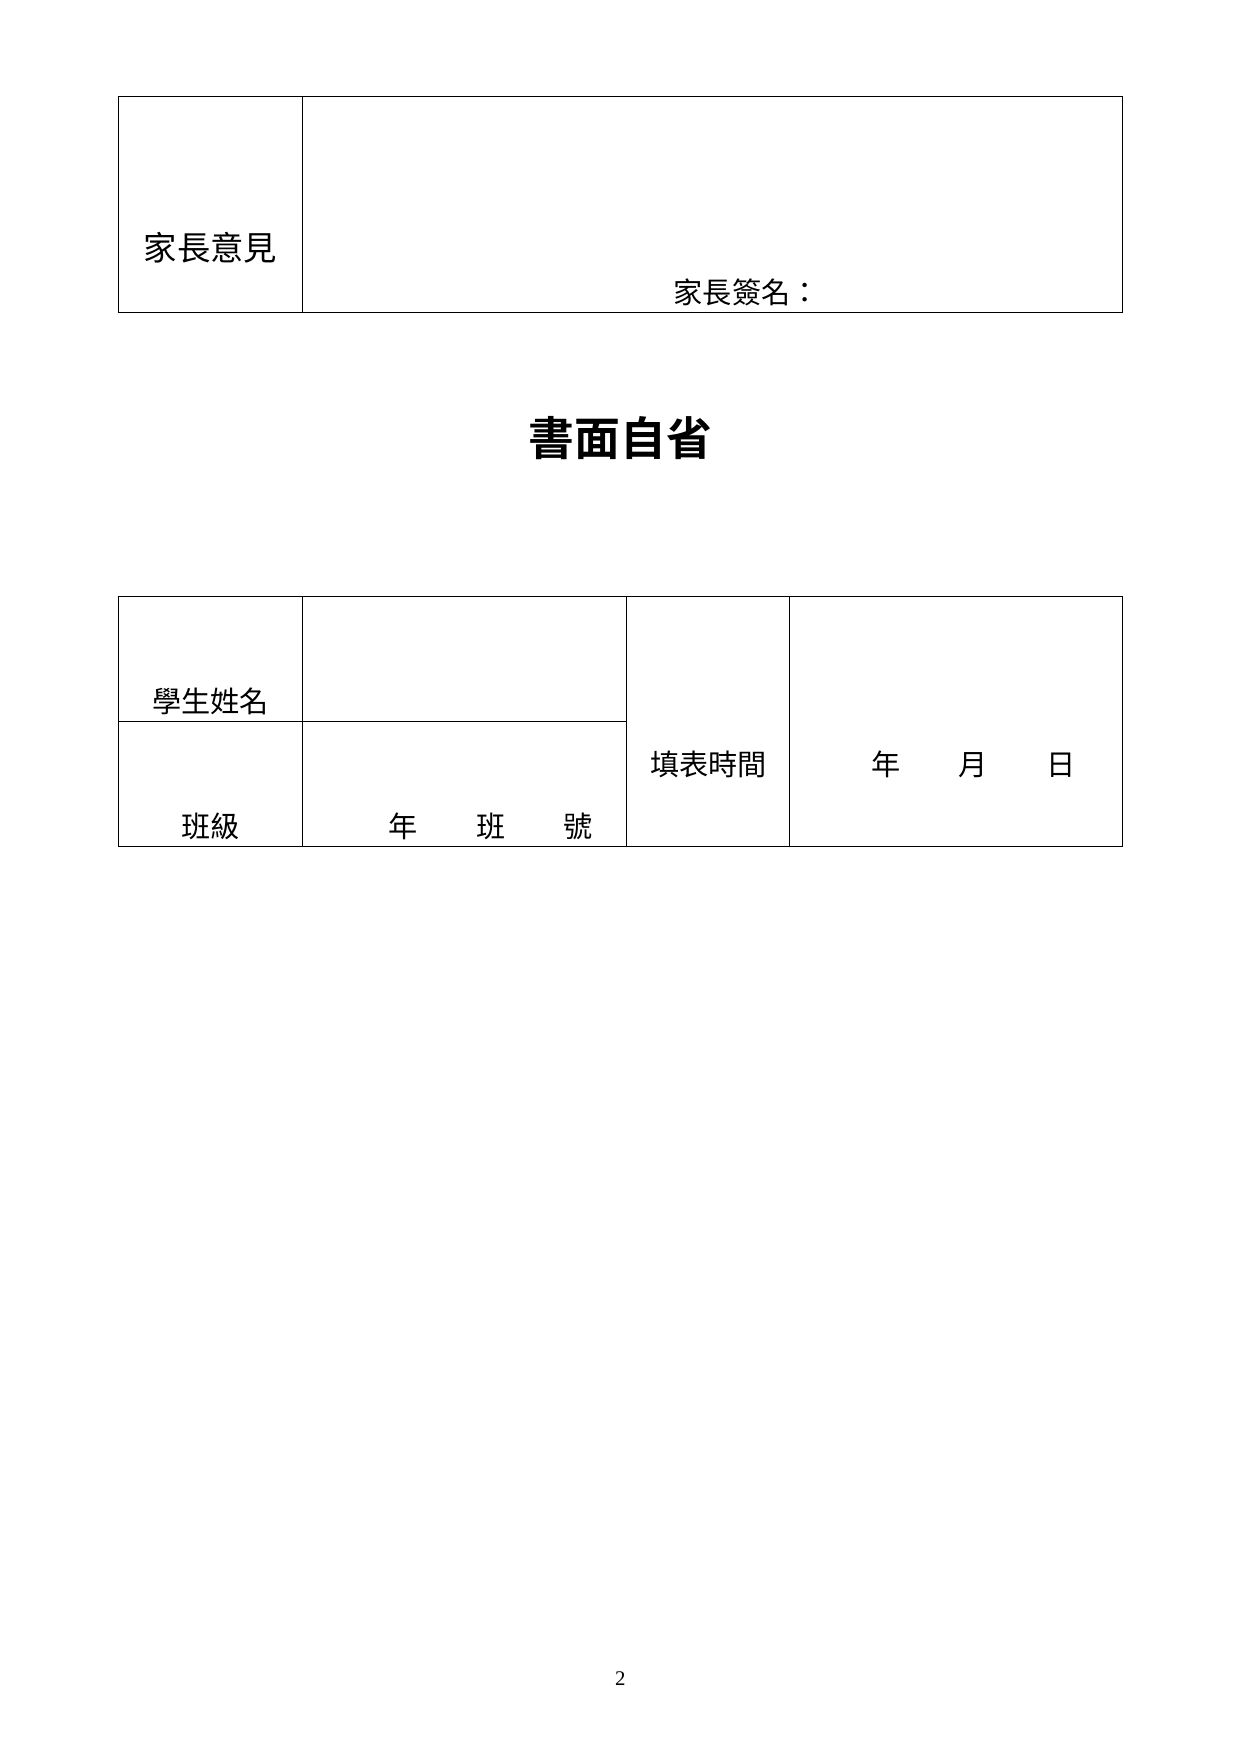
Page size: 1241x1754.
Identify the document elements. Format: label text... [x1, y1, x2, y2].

table_cell 家長意見 [119, 97, 302, 312]
table_cell 年 班 號 [303, 722, 626, 846]
table_header 學生姓名 [119, 597, 302, 721]
table_header 年 月 日 [790, 597, 1122, 846]
table_header [303, 597, 626, 721]
table_header 填表時間 [627, 597, 789, 846]
table_cell 班級 [119, 722, 302, 846]
text 書面自省 [118, 417, 1122, 465]
table_cell 家長簽名： [303, 97, 1122, 312]
